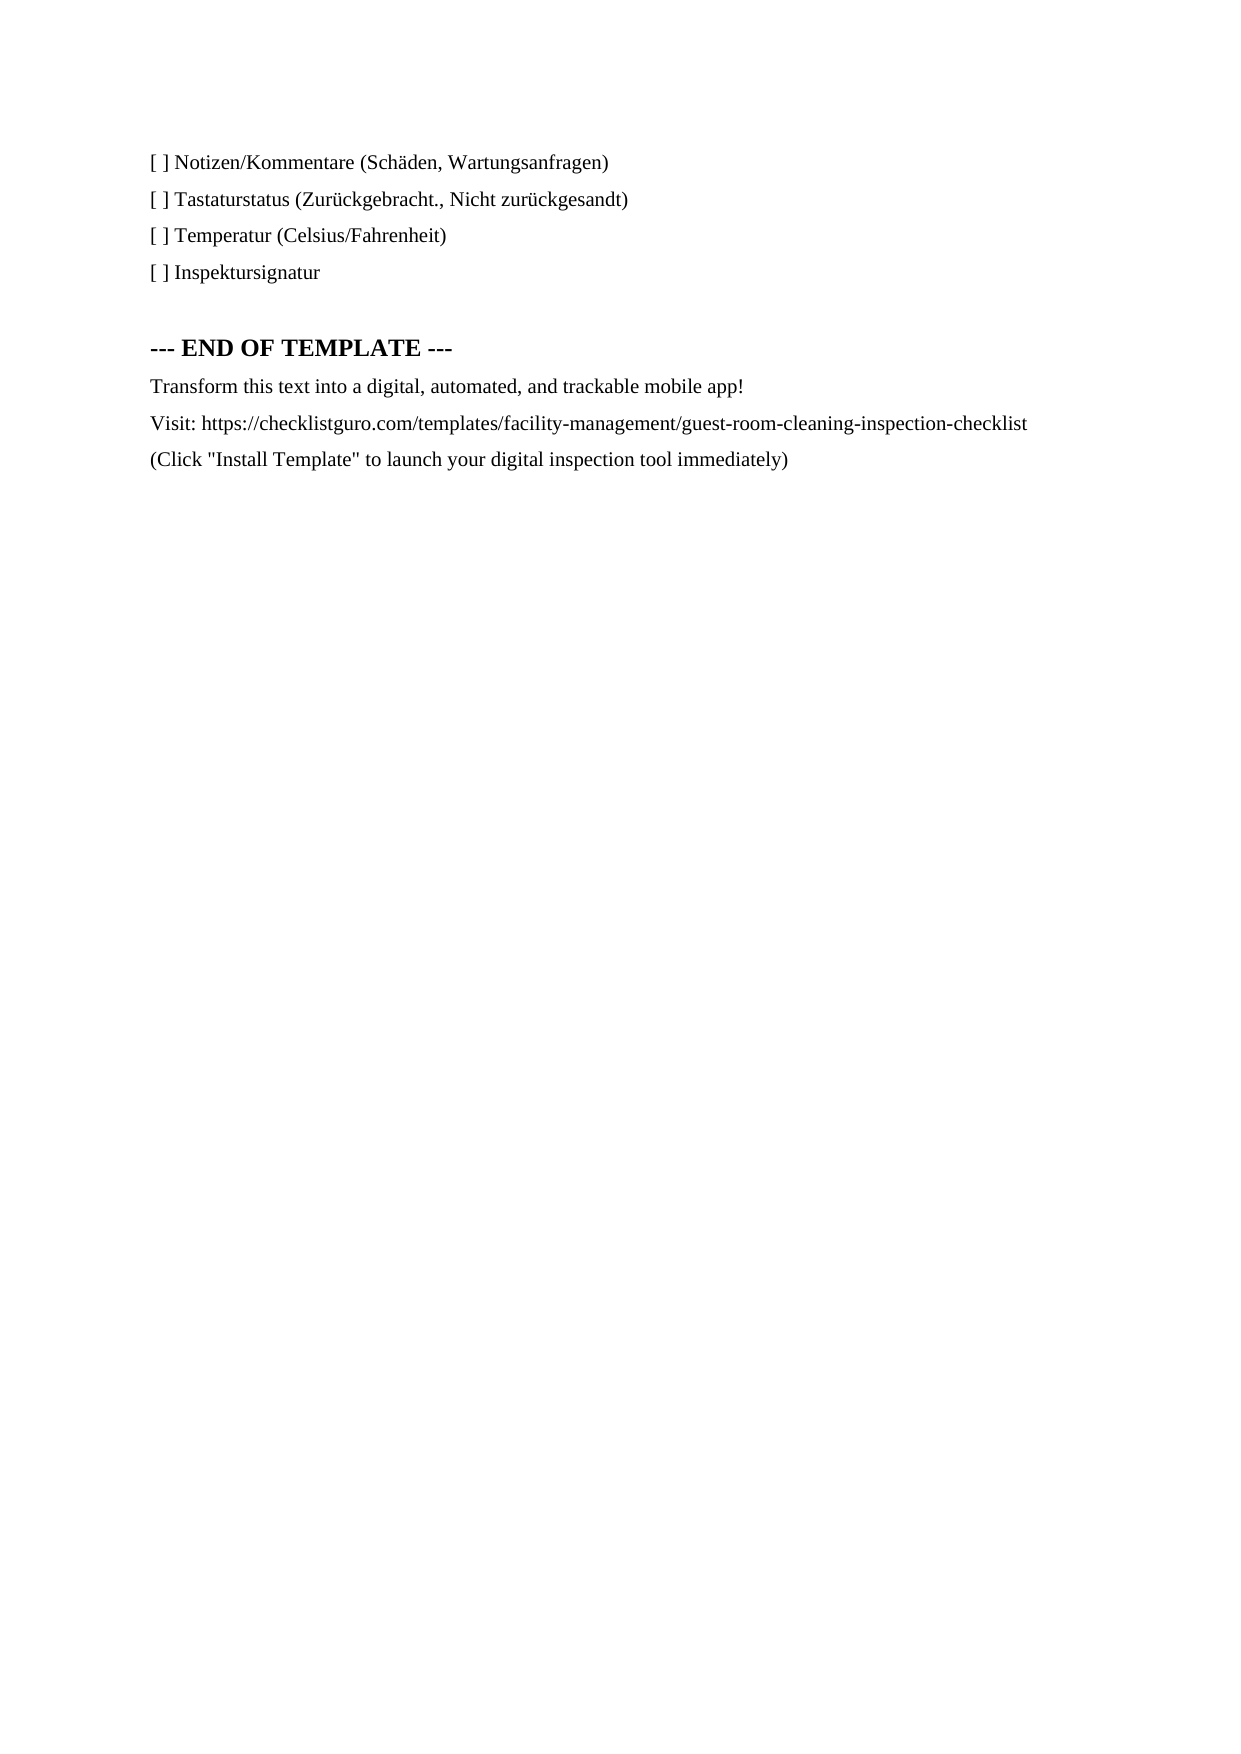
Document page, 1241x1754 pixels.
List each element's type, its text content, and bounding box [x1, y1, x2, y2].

text [ ] Notizen/Kommentare (Schäden, Wartungsanfragen) [150, 150, 1090, 174]
text Transform this text into a digital, automated, and trackable mobile app! [150, 374, 1090, 398]
text [ ] Inspektursignatur [150, 260, 1090, 284]
text (Click "Install Template" to launch your digital inspection tool immediately) [150, 447, 1090, 471]
text Visit: https://checklistguro.com/templates/facility-management/guest-room-cleaning-inspection-checklist [150, 411, 1090, 435]
text --- END OF TEMPLATE --- [150, 333, 1090, 362]
text [ ] Tastaturstatus (Zurückgebracht., Nicht zurückgesandt) [150, 187, 1090, 211]
text [ ] Temperatur (Celsius/Fahrenheit) [150, 223, 1090, 247]
